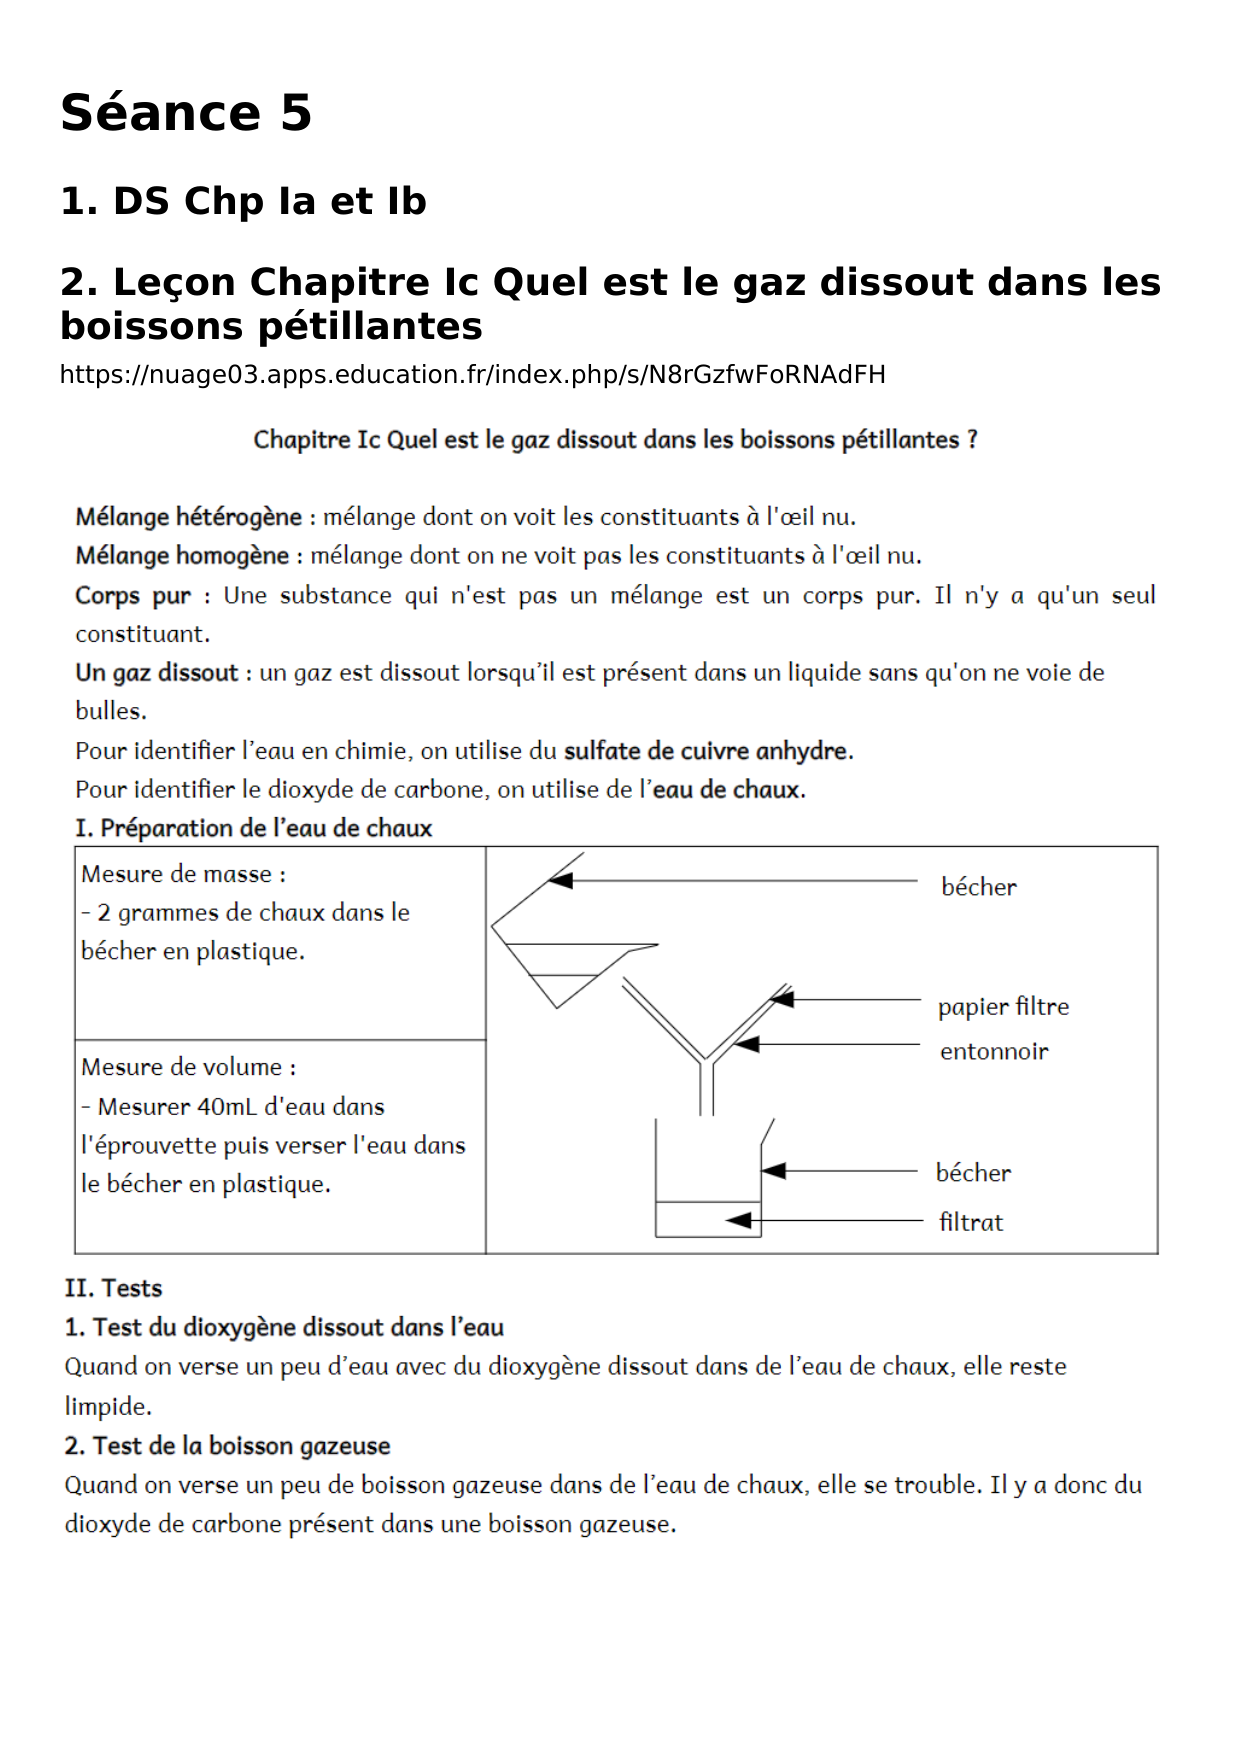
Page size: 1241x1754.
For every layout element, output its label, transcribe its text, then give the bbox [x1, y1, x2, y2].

text https://nuage03.apps.education.fr/index.php/s/N8rGzfwFoRNAdFH [59, 361, 1181, 390]
subtitle 2. Leçon Chapitre Ic Quel est le gaz dissout dans les boissons pétillantes [59, 261, 1181, 348]
subtitle 1. DS Chp Ia et Ib [59, 180, 1181, 223]
picture [59, 1273, 1182, 1547]
subtitle Séance 5 [59, 84, 1181, 142]
picture [59, 402, 1182, 1261]
